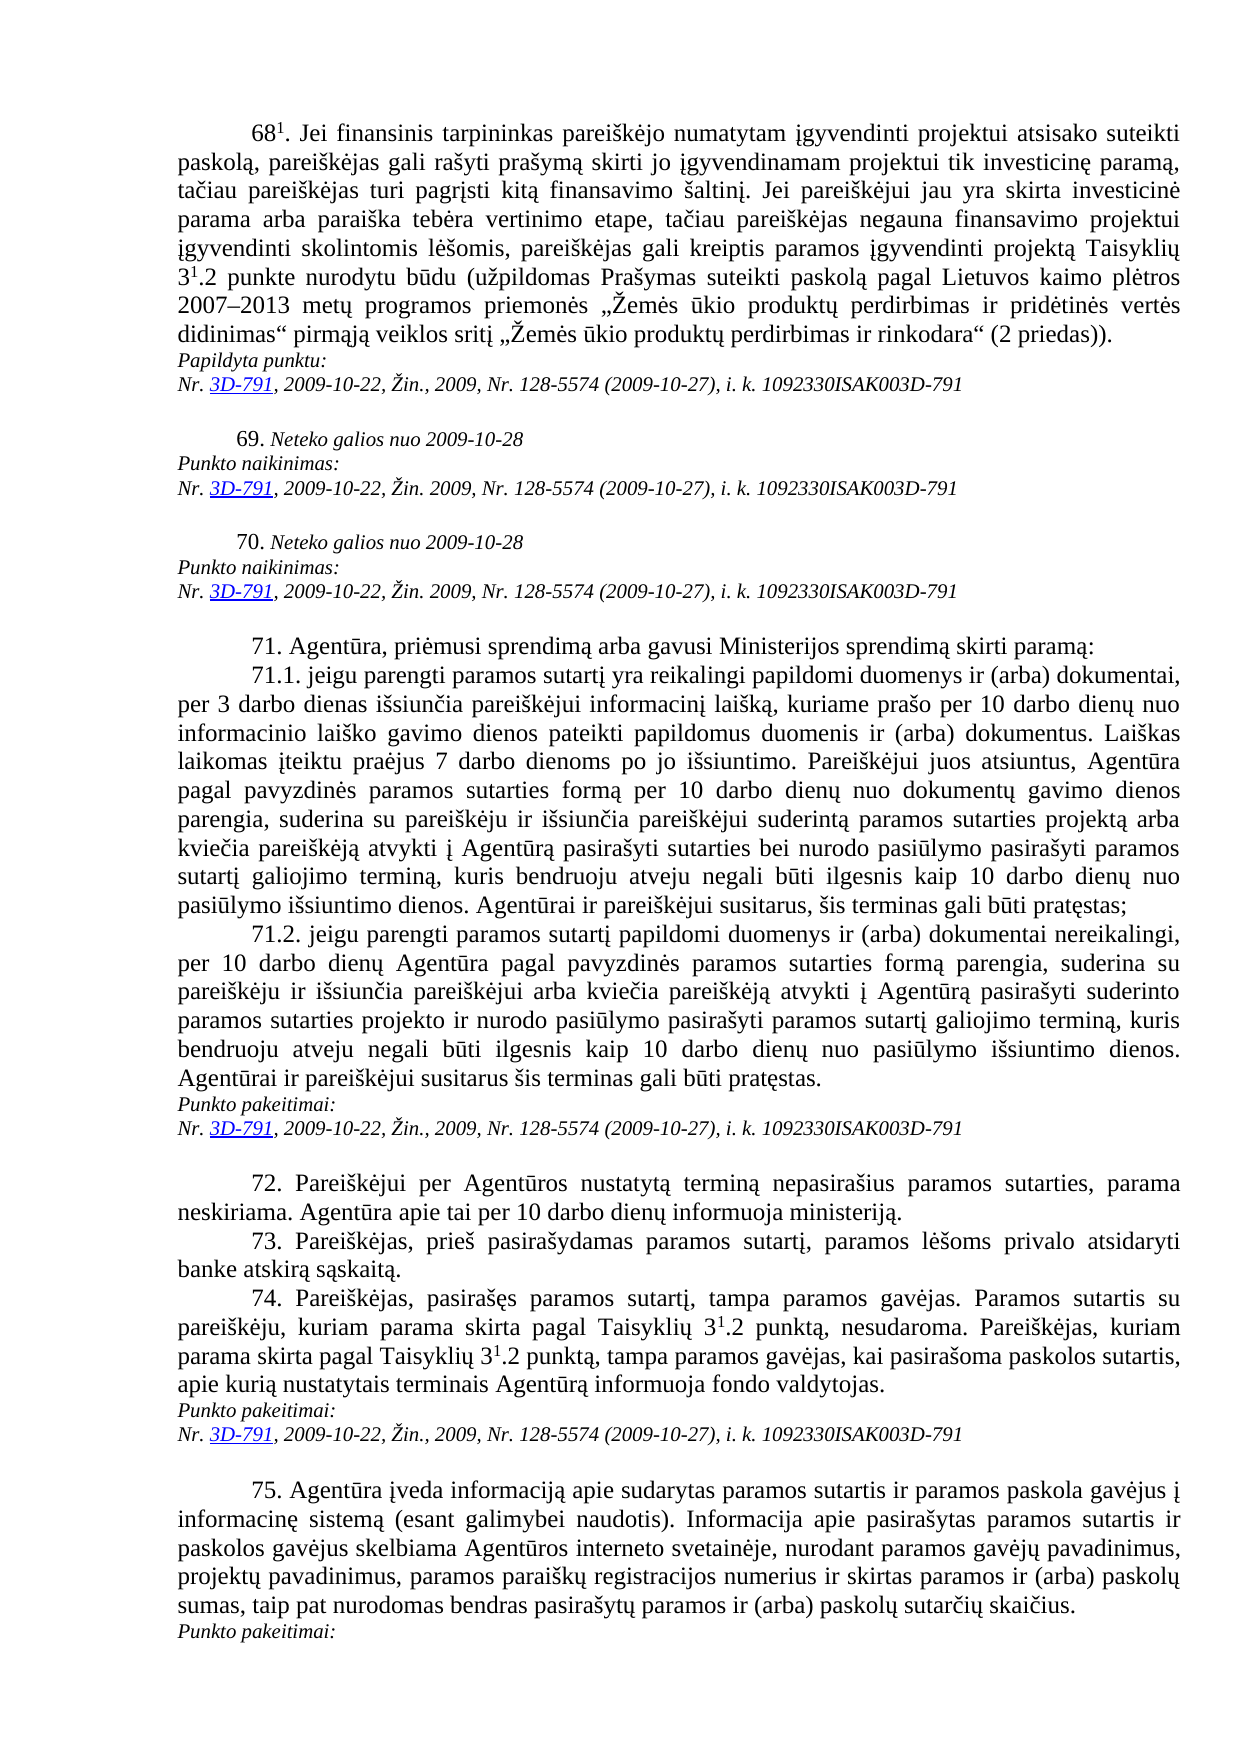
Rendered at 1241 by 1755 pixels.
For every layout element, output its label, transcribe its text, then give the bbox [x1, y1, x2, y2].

text 74. Pareiškėjas, pasirašęs paramos sutartį, tampa paramos gavėjas. Paramos sutartis su pareiškėju, kuriam parama skirta pagal Taisyklių 31.2 punktą, nesudaroma. Pareiškėjas, kuriam parama skirta pagal Taisyklių 31.2 punktą, tampa paramos gavėjas, kai pasirašoma paskolos sutartis, apie kurią nustatytais terminais Agentūrą informuoja fondo valdytojas. [177, 1283, 1181, 1398]
text 71.2. jeigu parengti paramos sutartį papildomi duomenys ir (arba) dokumentai nereikalingi, per 10 darbo dienų Agentūra pagal pavyzdinės paramos sutarties formą parengia, suderina su pareiškėju ir išsiunčia pareiškėjui arba kviečia pareiškėją atvykti į Agentūrą pasirašyti suderinto paramos sutarties projekto ir nurodo pasiūlymo pasirašyti paramos sutartį galiojimo terminą, kuris bendruoju atveju negali būti ilgesnis kaip 10 darbo dienų nuo pasiūlymo išsiuntimo dienos. Agentūrai ir pareiškėjui susitarus šis terminas gali būti pratęstas. [177, 919, 1181, 1091]
text Punkto naikinimas: [177, 451, 1181, 475]
text Nr. 3D-791, 2009-10-22, Žin., 2009, Nr. 128-5574 (2009-10-27), i. k. 1092330ISAK003D-791 [177, 372, 1181, 396]
text Punkto naikinimas: [177, 554, 1181, 579]
text 72. Pareiškėjui per Agentūros nustatytą terminą nepasirašius paramos sutarties, parama neskiriama. Agentūra apie tai per 10 darbo dienų informuoja ministeriją. [177, 1168, 1181, 1226]
text 71. Agentūra, priėmusi sprendimą arba gavusi Ministerijos sprendimą skirti paramą: [177, 631, 1181, 660]
text 70. Neteko galios nuo 2009-10-28 [177, 528, 1181, 554]
text 69. Neteko galios nuo 2009-10-28 [177, 425, 1181, 451]
text 681. Jei finansinis tarpininkas pareiškėjo numatytam įgyvendinti projektui atsisako suteikti paskolą, pareiškėjas gali rašyti prašymą skirti jo įgyvendinamam projektui tik investicinę paramą, tačiau pareiškėjas turi pagrįsti kitą finansavimo šaltinį. Jei pareiškėjui jau yra skirta investicinė parama arba paraiška tebėra vertinimo etape, tačiau pareiškėjas negauna finansavimo projektui įgyvendinti skolintomis lėšomis, pareiškėjas gali kreiptis paramos įgyvendinti projektą Taisyklių 31.2 punkte nurodytu būdu (užpildomas Prašymas suteikti paskolą pagal Lietuvos kaimo plėtros 2007–2013 metų programos priemonės „Žemės ūkio produktų perdirbimas ir pridėtinės vertės didinimas“ pirmąją veiklos sritį „Žemės ūkio produktų perdirbimas ir rinkodara“ (2 priedas)). [177, 118, 1181, 348]
text Punkto pakeitimai: [177, 1091, 1181, 1116]
text Nr. 3D-791, 2009-10-22, Žin. 2009, Nr. 128-5574 (2009-10-27), i. k. 1092330ISAK003D-791 [177, 579, 1181, 603]
text 71.1. jeigu parengti paramos sutartį yra reikalingi papildomi duomenys ir (arba) dokumentai, per 3 darbo dienas išsiunčia pareiškėjui informacinį laišką, kuriame prašo per 10 darbo dienų nuo informacinio laiško gavimo dienos pateikti papildomus duomenis ir (arba) dokumentus. Laiškas laikomas įteiktu praėjus 7 darbo dienoms po jo išsiuntimo. Pareiškėjui juos atsiuntus, Agentūra pagal pavyzdinės paramos sutarties formą per 10 darbo dienų nuo dokumentų gavimo dienos parengia, suderina su pareiškėju ir išsiunčia pareiškėjui suderintą paramos sutarties projektą arba kviečia pareiškėją atvykti į Agentūrą pasirašyti sutarties bei nurodo pasiūlymo pasirašyti paramos sutartį galiojimo terminą, kuris bendruoju atveju negali būti ilgesnis kaip 10 darbo dienų nuo pasiūlymo išsiuntimo dienos. Agentūrai ir pareiškėjui susitarus, šis terminas gali būti pratęstas; [177, 660, 1181, 919]
text 73. Pareiškėjas, prieš pasirašydamas paramos sutartį, paramos lėšoms privalo atsidaryti banke atskirą sąskaitą. [177, 1226, 1181, 1283]
text Punkto pakeitimai: [177, 1398, 1181, 1422]
text 75. Agentūra įveda informaciją apie sudarytas paramos sutartis ir paramos paskola gavėjus į informacinę sistemą (esant galimybei naudotis). Informacija apie pasirašytas paramos sutartis ir paskolos gavėjus skelbiama Agentūros interneto svetainėje, nurodant paramos gavėjų pavadinimus, projektų pavadinimus, paramos paraiškų registracijos numerius ir skirtas paramos ir (arba) paskolų sumas, taip pat nurodomas bendras pasirašytų paramos ir (arba) paskolų sutarčių skaičius. [177, 1475, 1181, 1619]
text Nr. 3D-791, 2009-10-22, Žin., 2009, Nr. 128-5574 (2009-10-27), i. k. 1092330ISAK003D-791 [177, 1422, 1181, 1446]
text Punkto pakeitimai: [177, 1619, 1181, 1643]
text Nr. 3D-791, 2009-10-22, Žin. 2009, Nr. 128-5574 (2009-10-27), i. k. 1092330ISAK003D-791 [177, 475, 1181, 499]
text Nr. 3D-791, 2009-10-22, Žin., 2009, Nr. 128-5574 (2009-10-27), i. k. 1092330ISAK003D-791 [177, 1116, 1181, 1139]
text Papildyta punktu: [177, 348, 1181, 372]
